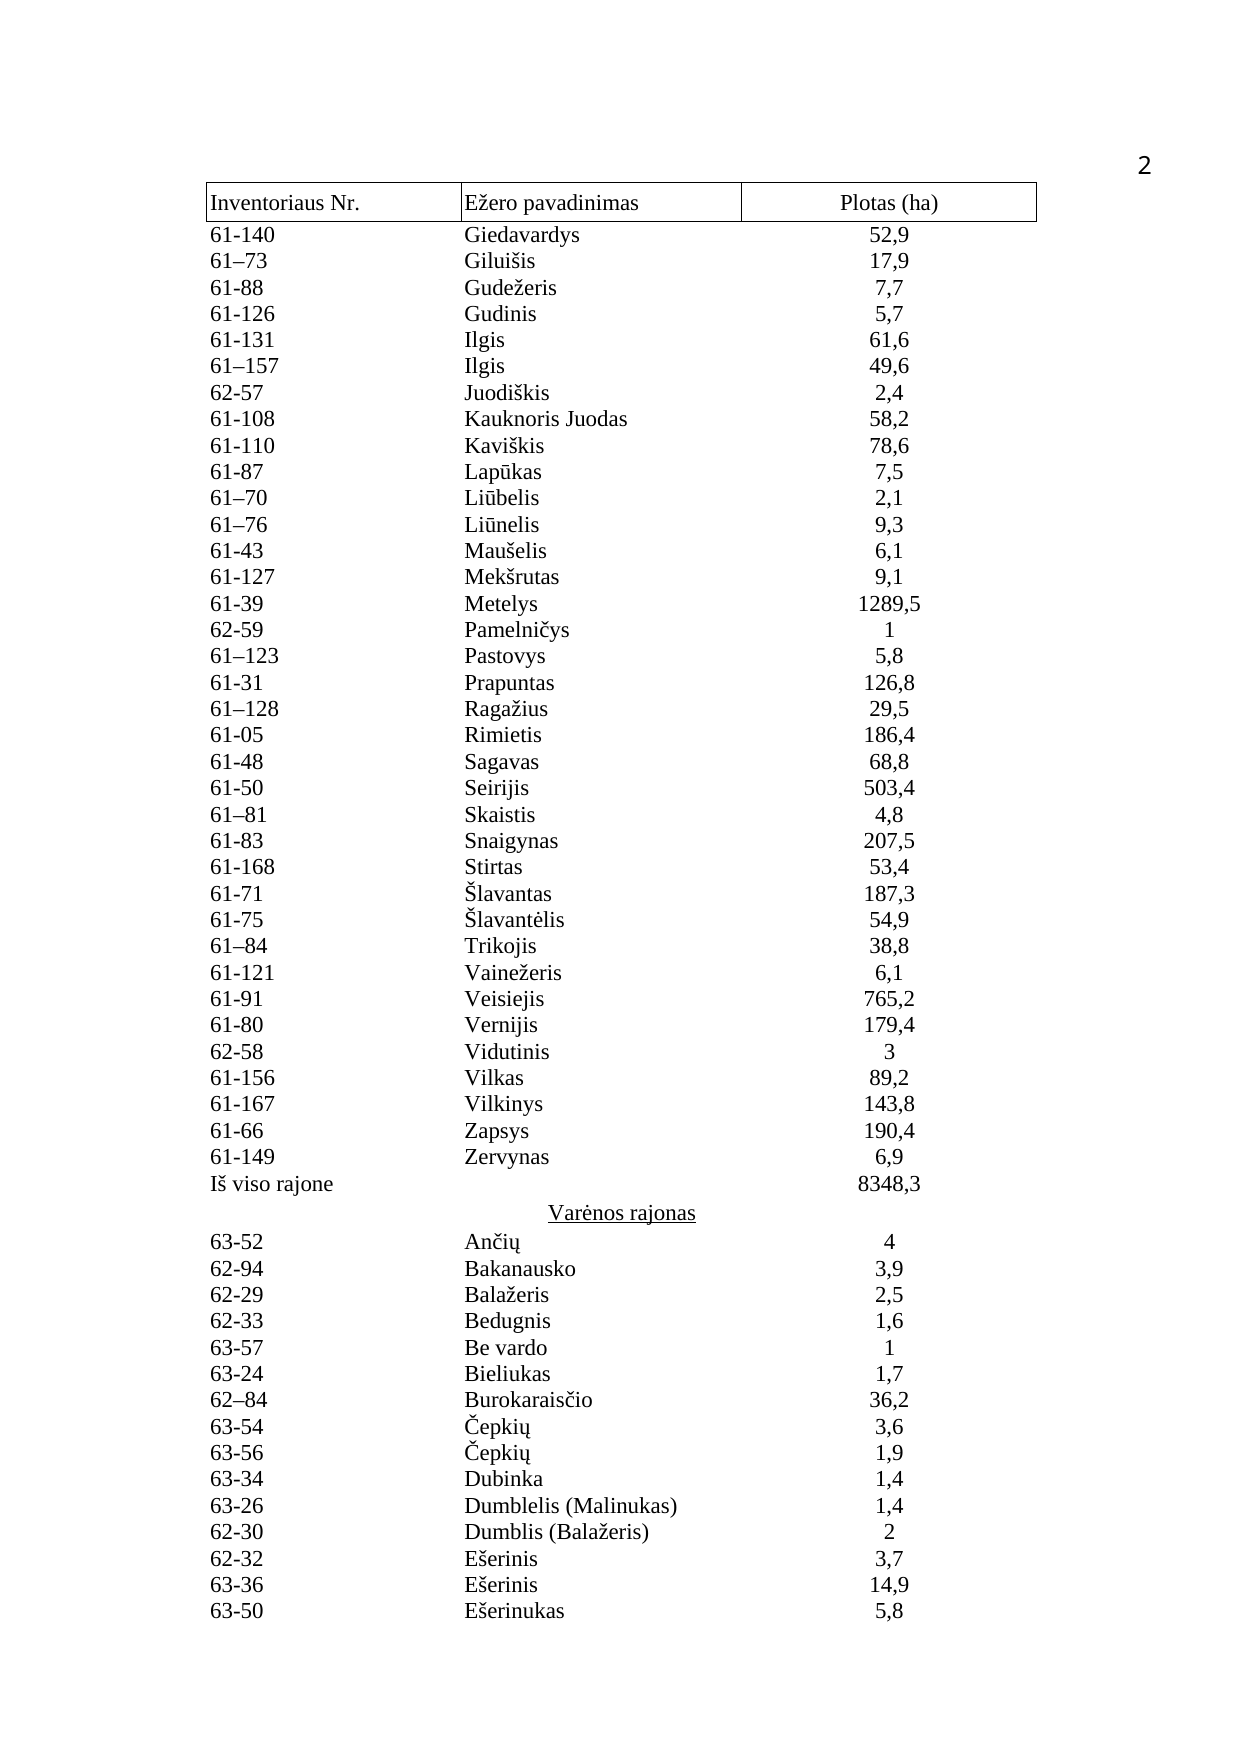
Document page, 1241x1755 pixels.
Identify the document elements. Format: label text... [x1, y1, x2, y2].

table_cell 63-34 [207, 1466, 461, 1492]
table_cell 7,7 [741, 274, 1037, 300]
table_cell 61-80 [207, 1011, 461, 1038]
table_cell 62–84 [207, 1386, 461, 1413]
table_cell 61–157 [207, 353, 461, 379]
table_cell 1 [741, 616, 1037, 642]
table_cell 63-52 [207, 1228, 461, 1255]
table_cell 58,2 [741, 405, 1037, 432]
table_cell 3,9 [741, 1255, 1037, 1281]
table_cell 61-140 [207, 222, 461, 247]
table_cell 17,9 [741, 247, 1037, 273]
table_cell 14,9 [741, 1571, 1037, 1597]
table_cell 61-91 [207, 985, 461, 1011]
table_cell Kauknoris Juodas [461, 405, 741, 432]
table_cell 62-29 [207, 1281, 461, 1307]
table_cell Vilkas [461, 1064, 741, 1091]
table_cell 3,6 [741, 1413, 1037, 1439]
table_cell Ilgis [461, 353, 741, 379]
table_cell 61–81 [207, 801, 461, 827]
table_cell 49,6 [741, 353, 1037, 379]
table_cell 61-31 [207, 669, 461, 695]
table_cell Čepkių [461, 1413, 741, 1439]
table_cell Čepkių [461, 1439, 741, 1466]
table_cell Juodiškis [461, 379, 741, 405]
table_cell 53,4 [741, 853, 1037, 880]
table_cell Stirtas [461, 853, 741, 880]
table_cell Zapsys [461, 1117, 741, 1143]
table_cell 2,1 [741, 484, 1037, 511]
table_cell 61-168 [207, 853, 461, 880]
table_cell 78,6 [741, 432, 1037, 458]
table_cell 62-32 [207, 1545, 461, 1571]
table_cell Dumblelis (Malinukas) [461, 1492, 741, 1518]
table_cell 52,9 [741, 222, 1037, 247]
table_cell 207,5 [741, 827, 1037, 853]
table_cell 2,4 [741, 379, 1037, 405]
table_cell 1 [741, 1334, 1037, 1360]
table_cell 126,8 [741, 669, 1037, 695]
table_cell 1,4 [741, 1466, 1037, 1492]
table_cell Pamelničys [461, 616, 741, 642]
table_cell 63-50 [207, 1597, 461, 1624]
table_cell 5,7 [741, 300, 1037, 326]
table_cell Sagavas [461, 748, 741, 774]
table_cell 2 [741, 1518, 1037, 1544]
table_header Plotas (ha) [742, 183, 1036, 221]
table_cell 5,8 [741, 1597, 1037, 1624]
table_cell Giedavardys [461, 222, 741, 247]
table_cell Snaigynas [461, 827, 741, 853]
table_cell 61-05 [207, 722, 461, 748]
table_cell 61-50 [207, 774, 461, 801]
table_cell 36,2 [741, 1386, 1037, 1413]
table_cell 38,8 [741, 933, 1037, 959]
table_cell 61-48 [207, 748, 461, 774]
table_cell Ilgis [461, 326, 741, 353]
table_cell Dubinka [461, 1466, 741, 1492]
table_cell 503,4 [741, 774, 1037, 801]
table_cell 6,9 [741, 1143, 1037, 1169]
table_cell 61–76 [207, 511, 461, 537]
table_cell Bakanausko [461, 1255, 741, 1281]
table_cell 68,8 [741, 748, 1037, 774]
table_cell 62-59 [207, 616, 461, 642]
table_cell 61-126 [207, 300, 461, 326]
table_cell Burokaraisčio [461, 1386, 741, 1413]
table_cell 187,3 [741, 880, 1037, 906]
table_cell Be vardo [461, 1334, 741, 1360]
table_cell [461, 1170, 741, 1196]
table_cell Balažeris [461, 1281, 741, 1307]
table_cell 9,3 [741, 511, 1037, 537]
table_cell 1,6 [741, 1308, 1037, 1334]
table_cell Seirijis [461, 774, 741, 801]
table_header Inventoriaus Nr. [207, 183, 461, 221]
table_cell 190,4 [741, 1117, 1037, 1143]
table_cell 62-30 [207, 1518, 461, 1544]
table_cell 6,1 [741, 959, 1037, 985]
table_cell 89,2 [741, 1064, 1037, 1091]
table_cell 61-167 [207, 1091, 461, 1117]
table_cell 1,9 [741, 1439, 1037, 1466]
table_cell Giluišis [461, 247, 741, 273]
table_cell Liūnelis [461, 511, 741, 537]
table_cell 61-121 [207, 959, 461, 985]
table_cell 1,7 [741, 1360, 1037, 1386]
table_header Ežero pavadinimas [462, 183, 741, 221]
table_cell 4 [741, 1228, 1037, 1255]
table_cell 61–73 [207, 247, 461, 273]
table_cell 62-33 [207, 1308, 461, 1334]
table_cell 61–128 [207, 695, 461, 722]
table_cell Pastovys [461, 643, 741, 669]
table_cell Zervynas [461, 1143, 741, 1169]
table_cell 61-149 [207, 1143, 461, 1169]
table_cell 61-108 [207, 405, 461, 432]
table_cell 8348,3 [741, 1170, 1037, 1196]
table_cell 54,9 [741, 906, 1037, 932]
table_cell 62-57 [207, 379, 461, 405]
table_cell 61-75 [207, 906, 461, 932]
table_cell Ešerinis [461, 1571, 741, 1597]
table_cell 179,4 [741, 1011, 1037, 1038]
table_cell Ešerinukas [461, 1597, 741, 1624]
table_cell Mekšrutas [461, 564, 741, 590]
table_cell 61–70 [207, 484, 461, 511]
table_cell Prapuntas [461, 669, 741, 695]
table_cell Rimietis [461, 722, 741, 748]
table_cell 61-156 [207, 1064, 461, 1091]
table_cell 63-24 [207, 1360, 461, 1386]
table_cell 61-71 [207, 880, 461, 906]
table_cell 61-83 [207, 827, 461, 853]
table_cell Veisiejis [461, 985, 741, 1011]
table_cell Iš viso rajone [207, 1170, 461, 1196]
table_cell Maušelis [461, 537, 741, 563]
table_cell Vernijis [461, 1011, 741, 1038]
table_cell 62-58 [207, 1038, 461, 1064]
table_cell Ragažius [461, 695, 741, 722]
table_cell 61-131 [207, 326, 461, 353]
table_cell Bieliukas [461, 1360, 741, 1386]
table_cell Šlavantėlis [461, 906, 741, 932]
table_cell Ešerinis [461, 1545, 741, 1571]
table_cell 765,2 [741, 985, 1037, 1011]
table_cell 61-110 [207, 432, 461, 458]
table_cell 61-127 [207, 564, 461, 590]
table_cell 63-57 [207, 1334, 461, 1360]
table_cell 61–123 [207, 643, 461, 669]
table_cell Vainežeris [461, 959, 741, 985]
table_cell 61-39 [207, 590, 461, 616]
table_cell Ančių [461, 1228, 741, 1255]
table_cell 1,4 [741, 1492, 1037, 1518]
table_cell 63-54 [207, 1413, 461, 1439]
table_cell 61-88 [207, 274, 461, 300]
table_cell Trikojis [461, 933, 741, 959]
table_cell Liūbelis [461, 484, 741, 511]
table_cell 63-26 [207, 1492, 461, 1518]
table_cell 61,6 [741, 326, 1037, 353]
table_cell Kaviškis [461, 432, 741, 458]
table_cell Skaistis [461, 801, 741, 827]
table_cell 61–84 [207, 933, 461, 959]
table_cell Bedugnis [461, 1308, 741, 1334]
table_cell 29,5 [741, 695, 1037, 722]
table_cell 2,5 [741, 1281, 1037, 1307]
table_cell Vilkinys [461, 1091, 741, 1117]
table_cell 143,8 [741, 1091, 1037, 1117]
table_cell Vidutinis [461, 1038, 741, 1064]
table_cell 62-94 [207, 1255, 461, 1281]
table_cell 3 [741, 1038, 1037, 1064]
table_cell 7,5 [741, 458, 1037, 484]
table_cell 61-66 [207, 1117, 461, 1143]
table_cell Lapūkas [461, 458, 741, 484]
table_cell 61-43 [207, 537, 461, 563]
table_cell 1289,5 [741, 590, 1037, 616]
table_cell 4,8 [741, 801, 1037, 827]
table_cell Varėnos rajonas [207, 1196, 1037, 1228]
table_cell Metelys [461, 590, 741, 616]
table_cell 63-36 [207, 1571, 461, 1597]
table_cell 5,8 [741, 643, 1037, 669]
table_cell Gudinis [461, 300, 741, 326]
table_cell 61-87 [207, 458, 461, 484]
table_cell 63-56 [207, 1439, 461, 1466]
table_cell 9,1 [741, 564, 1037, 590]
table_cell Dumblis (Balažeris) [461, 1518, 741, 1544]
table_cell 186,4 [741, 722, 1037, 748]
table_cell 6,1 [741, 537, 1037, 563]
table_cell 3,7 [741, 1545, 1037, 1571]
table_cell Gudežeris [461, 274, 741, 300]
table_cell Šlavantas [461, 880, 741, 906]
